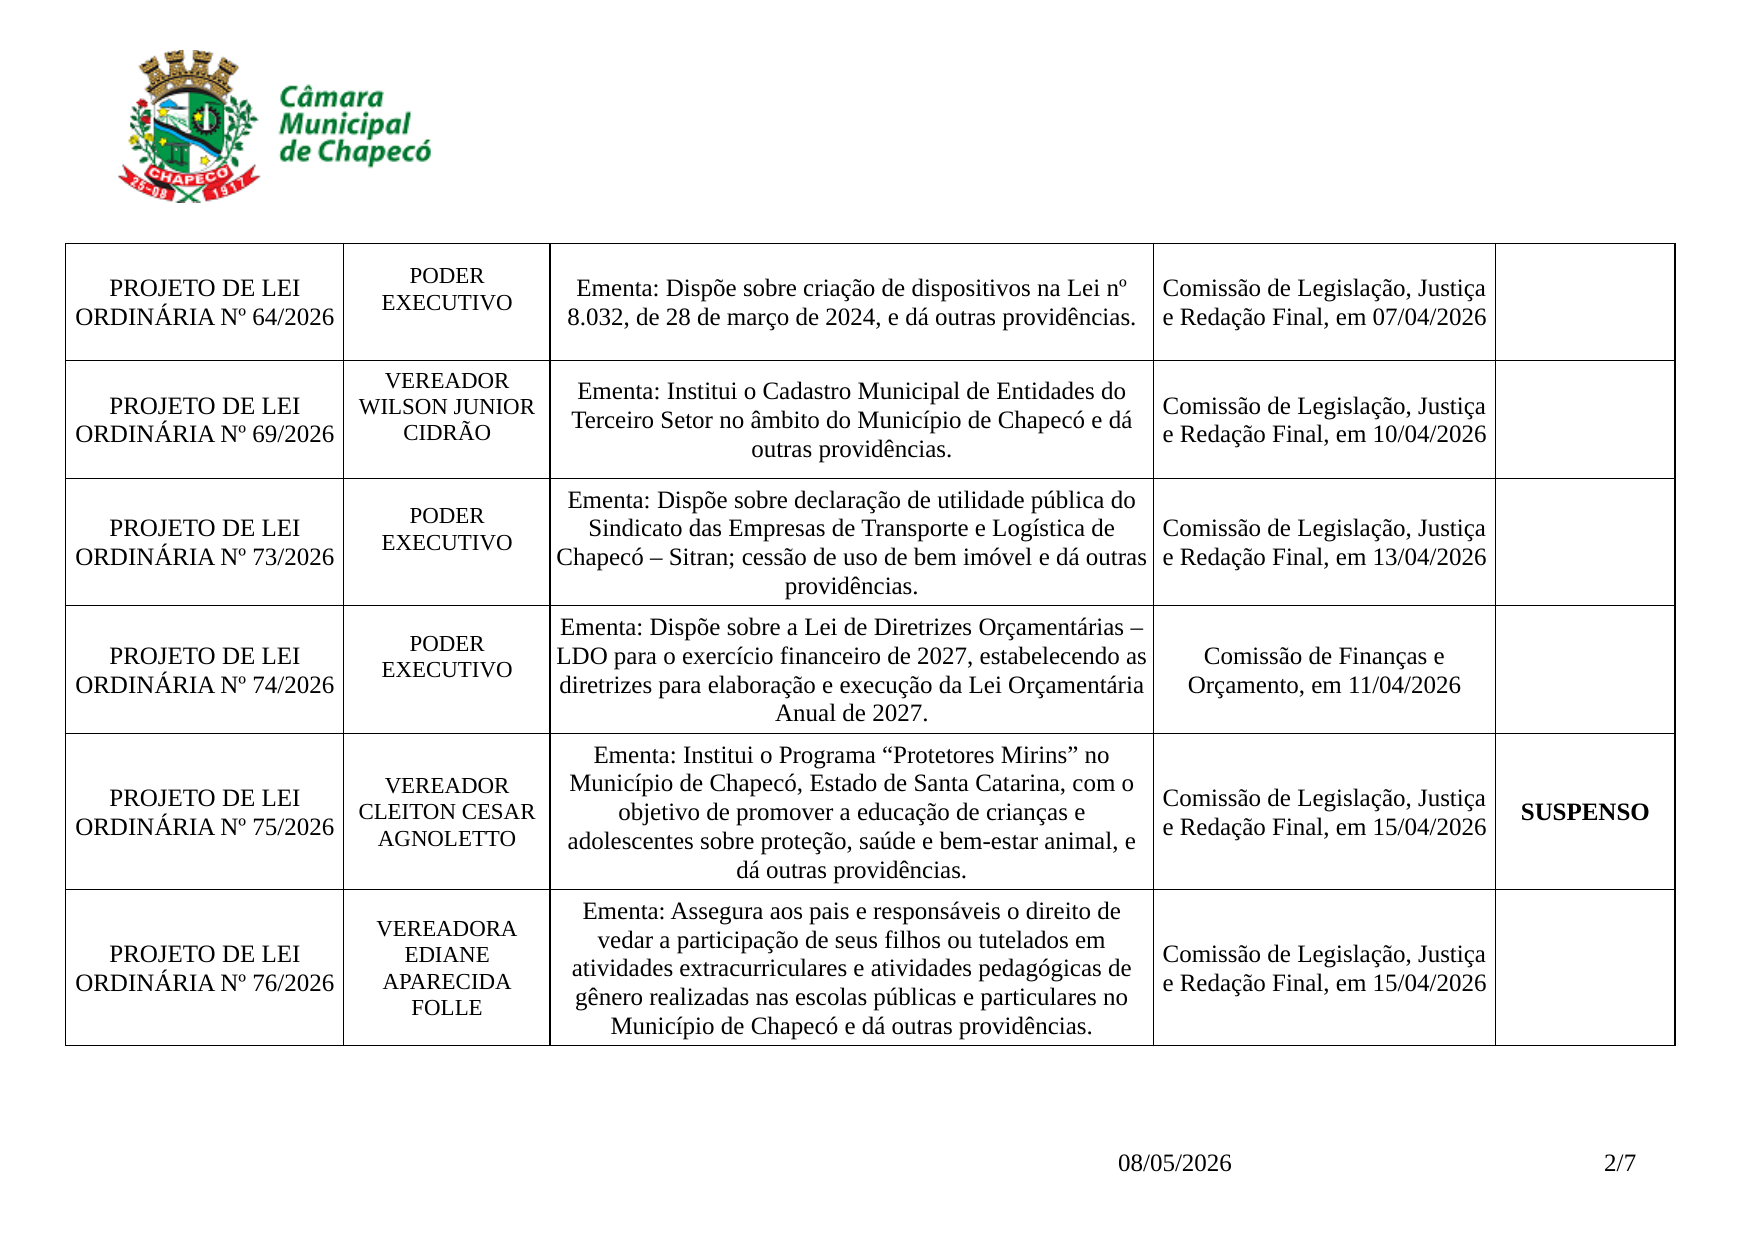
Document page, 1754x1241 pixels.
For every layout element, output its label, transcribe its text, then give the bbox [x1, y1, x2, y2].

table_cell Ementa: Institui o Programa “Protetores Mirins” no Município de Chapecó, Estado de Santa Catarina, com o objetivo de promover a educação de crianças e adolescentes sobre proteção, saúde e bem-estar animal, e dá outras providências. [551, 734, 1153, 889]
table_cell [1496, 244, 1674, 360]
table_cell VEREADOR CLEITON CESAR AGNOLETTO [344, 734, 549, 889]
table_cell SUSPENSO [1496, 734, 1674, 889]
table_cell Ementa: Assegura aos pais e responsáveis o direito de vedar a participação de seus filhos ou tutelados em atividades extracurriculares e atividades pedagógicas de gênero realizadas nas escolas públicas e particulares no Município de Chapecó e dá outras providências. [551, 890, 1153, 1045]
table_cell Ementa: Institui o Cadastro Municipal de Entidades do Terceiro Setor no âmbito do Município de Chapecó e dá outras providências. [551, 361, 1153, 478]
table_cell PROJETO DE LEI ORDINÁRIA Nº 69/2026 [66, 361, 343, 478]
table_cell PROJETO DE LEI ORDINÁRIA Nº 74/2026 [66, 606, 343, 733]
table_cell Comissão de Legislação, Justiça e Redação Final, em 15/04/2026 [1154, 734, 1495, 889]
table_cell [1496, 890, 1674, 1045]
table_cell PODER EXECUTIVO [344, 244, 549, 360]
table_cell PROJETO DE LEI ORDINÁRIA Nº 76/2026 [66, 890, 343, 1045]
table_cell Comissão de Legislação, Justiça e Redação Final, em 07/04/2026 [1154, 244, 1495, 360]
table_cell [1496, 361, 1674, 478]
table_cell Ementa: Dispõe sobre a Lei de Diretrizes Orçamentárias – LDO para o exercício financeiro de 2027, estabelecendo as diretrizes para elaboração e execução da Lei Orçamentária Anual de 2027. [551, 606, 1153, 733]
table_cell PROJETO DE LEI ORDINÁRIA Nº 73/2026 [66, 479, 343, 605]
table_cell Comissão de Legislação, Justiça e Redação Final, em 15/04/2026 [1154, 890, 1495, 1045]
table_cell PODER EXECUTIVO [344, 606, 549, 733]
table_cell Comissão de Finanças e Orçamento, em 11/04/2026 [1154, 606, 1495, 733]
table_cell Comissão de Legislação, Justiça e Redação Final, em 13/04/2026 [1154, 479, 1495, 605]
table_cell Ementa: Dispõe sobre declaração de utilidade pública do Sindicato das Empresas de Transporte e Logística de Chapecó – Sitran; cessão de uso de bem imóvel e dá outras providências. [551, 479, 1153, 605]
table_cell VEREADORA EDIANE APARECIDA FOLLE [344, 890, 549, 1045]
table_cell PROJETO DE LEI ORDINÁRIA Nº 64/2026 [66, 244, 343, 360]
table_cell PODER EXECUTIVO [344, 479, 549, 605]
table_cell PROJETO DE LEI ORDINÁRIA Nº 75/2026 [66, 734, 343, 889]
table_cell Comissão de Legislação, Justiça e Redação Final, em 10/04/2026 [1154, 361, 1495, 478]
picture [118, 50, 431, 203]
table_cell VEREADOR WILSON JUNIOR CIDRÃO [344, 361, 549, 478]
table_cell Ementa: Dispõe sobre criação de dispositivos na Lei nº 8.032, de 28 de março de 2024, e dá outras providências. [551, 244, 1153, 360]
table_cell [1496, 606, 1674, 733]
table_cell [1496, 479, 1674, 605]
